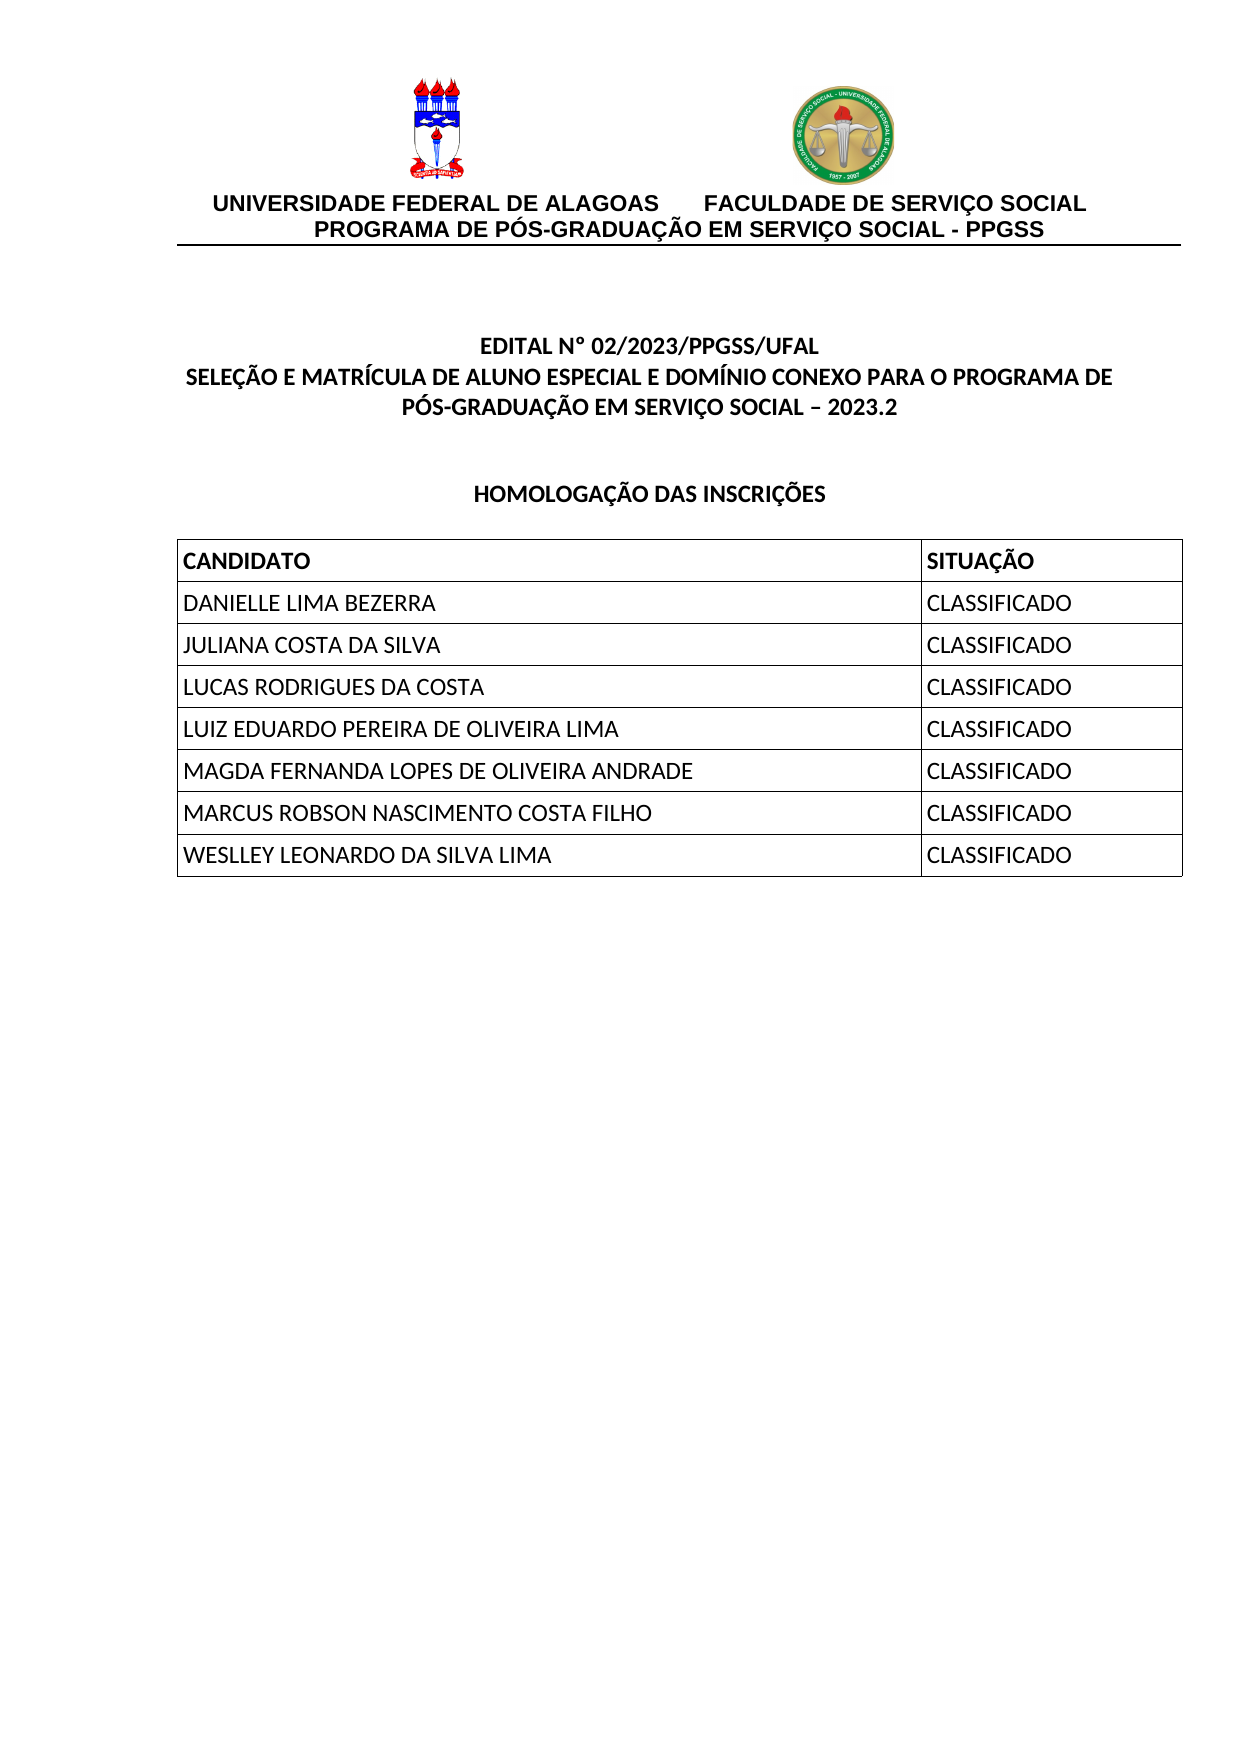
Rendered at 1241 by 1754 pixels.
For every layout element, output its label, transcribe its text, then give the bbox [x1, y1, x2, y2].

table_cell MARCUS ROBSON NASCIMENTO COSTA FILHO [178, 792, 921, 833]
table_cell CLASSIFICADO [922, 624, 1182, 665]
table_cell CLASSIFICADO [922, 582, 1182, 623]
picture [792, 86, 895, 185]
table_cell LUCAS RODRIGUES DA COSTA [178, 666, 921, 707]
table_cell CLASSIFICADO [922, 835, 1182, 876]
text SELEÇÃO E MATRÍCULA DE ALUNO ESPECIAL E DOMÍNIO CONEXO PARA O PROGRAMA DE PÓS-GRADUAÇÃO EM SERVIÇO SOCIAL – 2023.2 [177, 361, 1122, 422]
table_cell CLASSIFICADO [922, 792, 1182, 833]
table_cell MAGDA FERNANDA LOPES DE OLIVEIRA ANDRADE [178, 750, 921, 791]
table_header SITUAÇÃO [922, 540, 1182, 581]
table_cell WESLLEY LEONARDO DA SILVA LIMA [178, 835, 921, 876]
table_cell DANIELLE LIMA BEZERRA [178, 582, 921, 623]
table_cell CLASSIFICADO [922, 708, 1182, 749]
table_cell LUIZ EDUARDO PEREIRA DE OLIVEIRA LIMA [178, 708, 921, 749]
table_cell CLASSIFICADO [922, 750, 1182, 791]
table_header CANDIDATO [178, 540, 921, 581]
text EDITAL Nº 02/2023/PPGSS/UFAL [177, 330, 1122, 361]
table_cell JULIANA COSTA DA SILVA [178, 624, 921, 665]
text HOMOLOGAÇÃO DAS INSCRIÇÕES [177, 478, 1122, 508]
table_cell CLASSIFICADO [922, 666, 1182, 707]
picture [405, 73, 468, 185]
